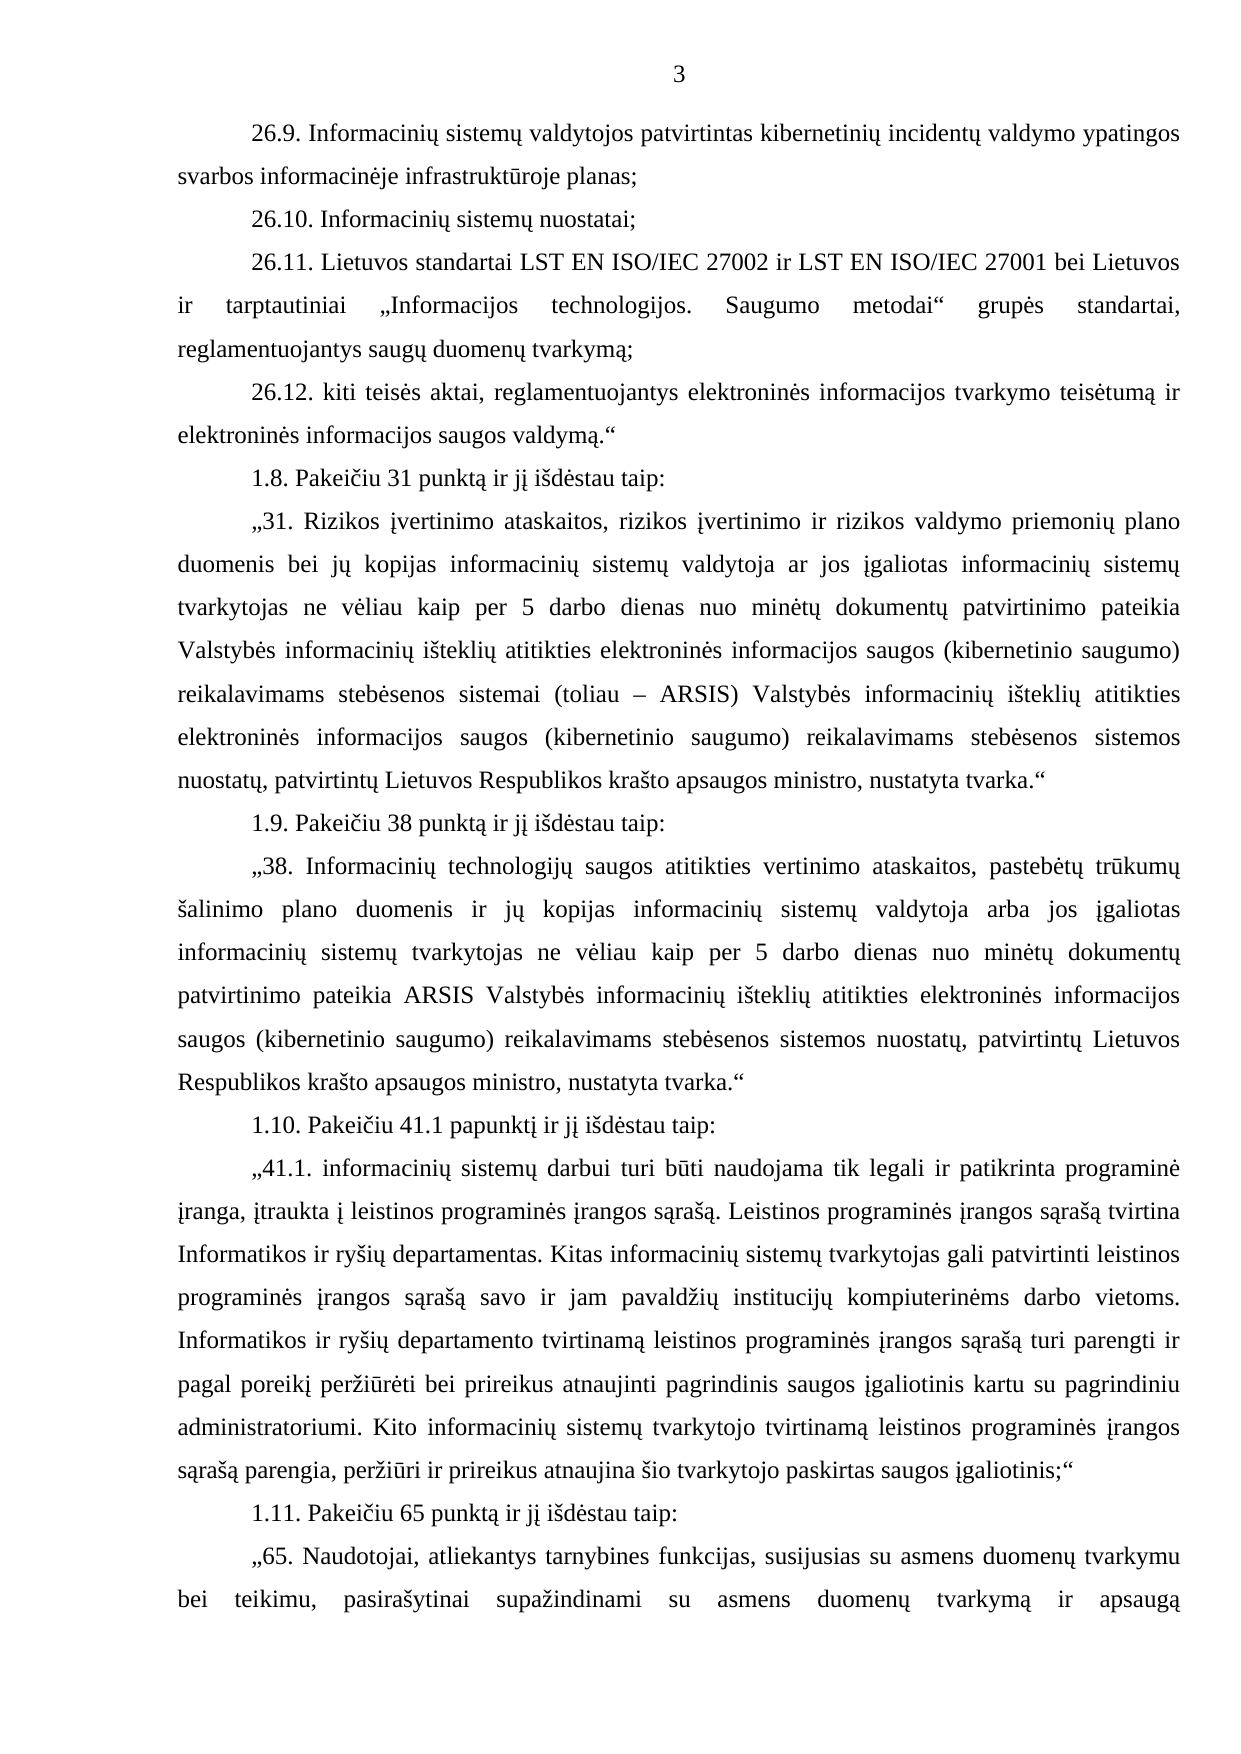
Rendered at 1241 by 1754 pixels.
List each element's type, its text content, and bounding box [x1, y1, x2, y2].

text 1.8. Pakeičiu 31 punktą ir jį išdėstau taip: [177, 463, 1181, 492]
text 1.9. Pakeičiu 38 punktą ir jį išdėstau taip: [177, 808, 1181, 837]
text „41.1. informacinių sistemų darbui turi būti naudojama tik legali ir patikrinta programinė įranga, įtraukta į leistinos programinės įrangos sąrašą. Leistinos programinės įrangos sąrašą tvirtina Informatikos ir ryšių departamentas. Kitas informacinių sistemų tvarkytojas gali patvirtinti leistinos programinės įrangos sąrašą savo ir jam pavaldžių institucijų kompiuterinėms darbo vietoms. Informatikos ir ryšių departamento tvirtinamą leistinos programinės įrangos sąrašą turi parengti ir pagal poreikį peržiūrėti bei prireikus atnaujinti pagrindinis saugos įgaliotinis kartu su pagrindiniu administratoriumi. Kito informacinių sistemų tvarkytojo tvirtinamą leistinos programinės įrangos sąrašą parengia, peržiūri ir prireikus atnaujina šio tvarkytojo paskirtas saugos įgaliotinis;“ [177, 1153, 1181, 1484]
text 26.9. Informacinių sistemų valdytojos patvirtintas kibernetinių incidentų valdymo ypatingos svarbos informacinėje infrastruktūroje planas; [177, 118, 1181, 190]
text 1.11. Pakeičiu 65 punktą ir jį išdėstau taip: [177, 1498, 1181, 1527]
text 26.12. kiti teisės aktai, reglamentuojantys elektroninės informacijos tvarkymo teisėtumą ir elektroninės informacijos saugos valdymą.“ [177, 377, 1181, 449]
text „65. Naudotojai, atliekantys tarnybines funkcijas, susijusias su asmens duomenų tvarkymu bei teikimu, pasirašytinai supažindinami su asmens duomenų tvarkymą ir apsaugą [177, 1541, 1181, 1613]
text 26.11. Lietuvos standartai LST EN ISO/IEC 27002 ir LST EN ISO/IEC 27001 bei Lietuvos ir tarptautiniai „Informacijos technologijos. Saugumo metodai“ grupės standartai, reglamentuojantys saugų duomenų tvarkymą; [177, 247, 1181, 362]
text 26.10. Informacinių sistemų nuostatai; [177, 204, 1181, 233]
text 1.10. Pakeičiu 41.1 papunktį ir jį išdėstau taip: [177, 1110, 1181, 1139]
text „31. Rizikos įvertinimo ataskaitos, rizikos įvertinimo ir rizikos valdymo priemonių plano duomenis bei jų kopijas informacinių sistemų valdytoja ar jos įgaliotas informacinių sistemų tvarkytojas ne vėliau kaip per 5 darbo dienas nuo minėtų dokumentų patvirtinimo pateikia Valstybės informacinių išteklių atitikties elektroninės informacijos saugos (kibernetinio saugumo) reikalavimams stebėsenos sistemai (toliau – ARSIS) Valstybės informacinių išteklių atitikties elektroninės informacijos saugos (kibernetinio saugumo) reikalavimams stebėsenos sistemos nuostatų, patvirtintų Lietuvos Respublikos krašto apsaugos ministro, nustatyta tvarka.“ [177, 506, 1181, 794]
text „38. Informacinių technologijų saugos atitikties vertinimo ataskaitos, pastebėtų trūkumų šalinimo plano duomenis ir jų kopijas informacinių sistemų valdytoja arba jos įgaliotas informacinių sistemų tvarkytojas ne vėliau kaip per 5 darbo dienas nuo minėtų dokumentų patvirtinimo pateikia ARSIS Valstybės informacinių išteklių atitikties elektroninės informacijos saugos (kibernetinio saugumo) reikalavimams stebėsenos sistemos nuostatų, patvirtintų Lietuvos Respublikos krašto apsaugos ministro, nustatyta tvarka.“ [177, 851, 1181, 1096]
